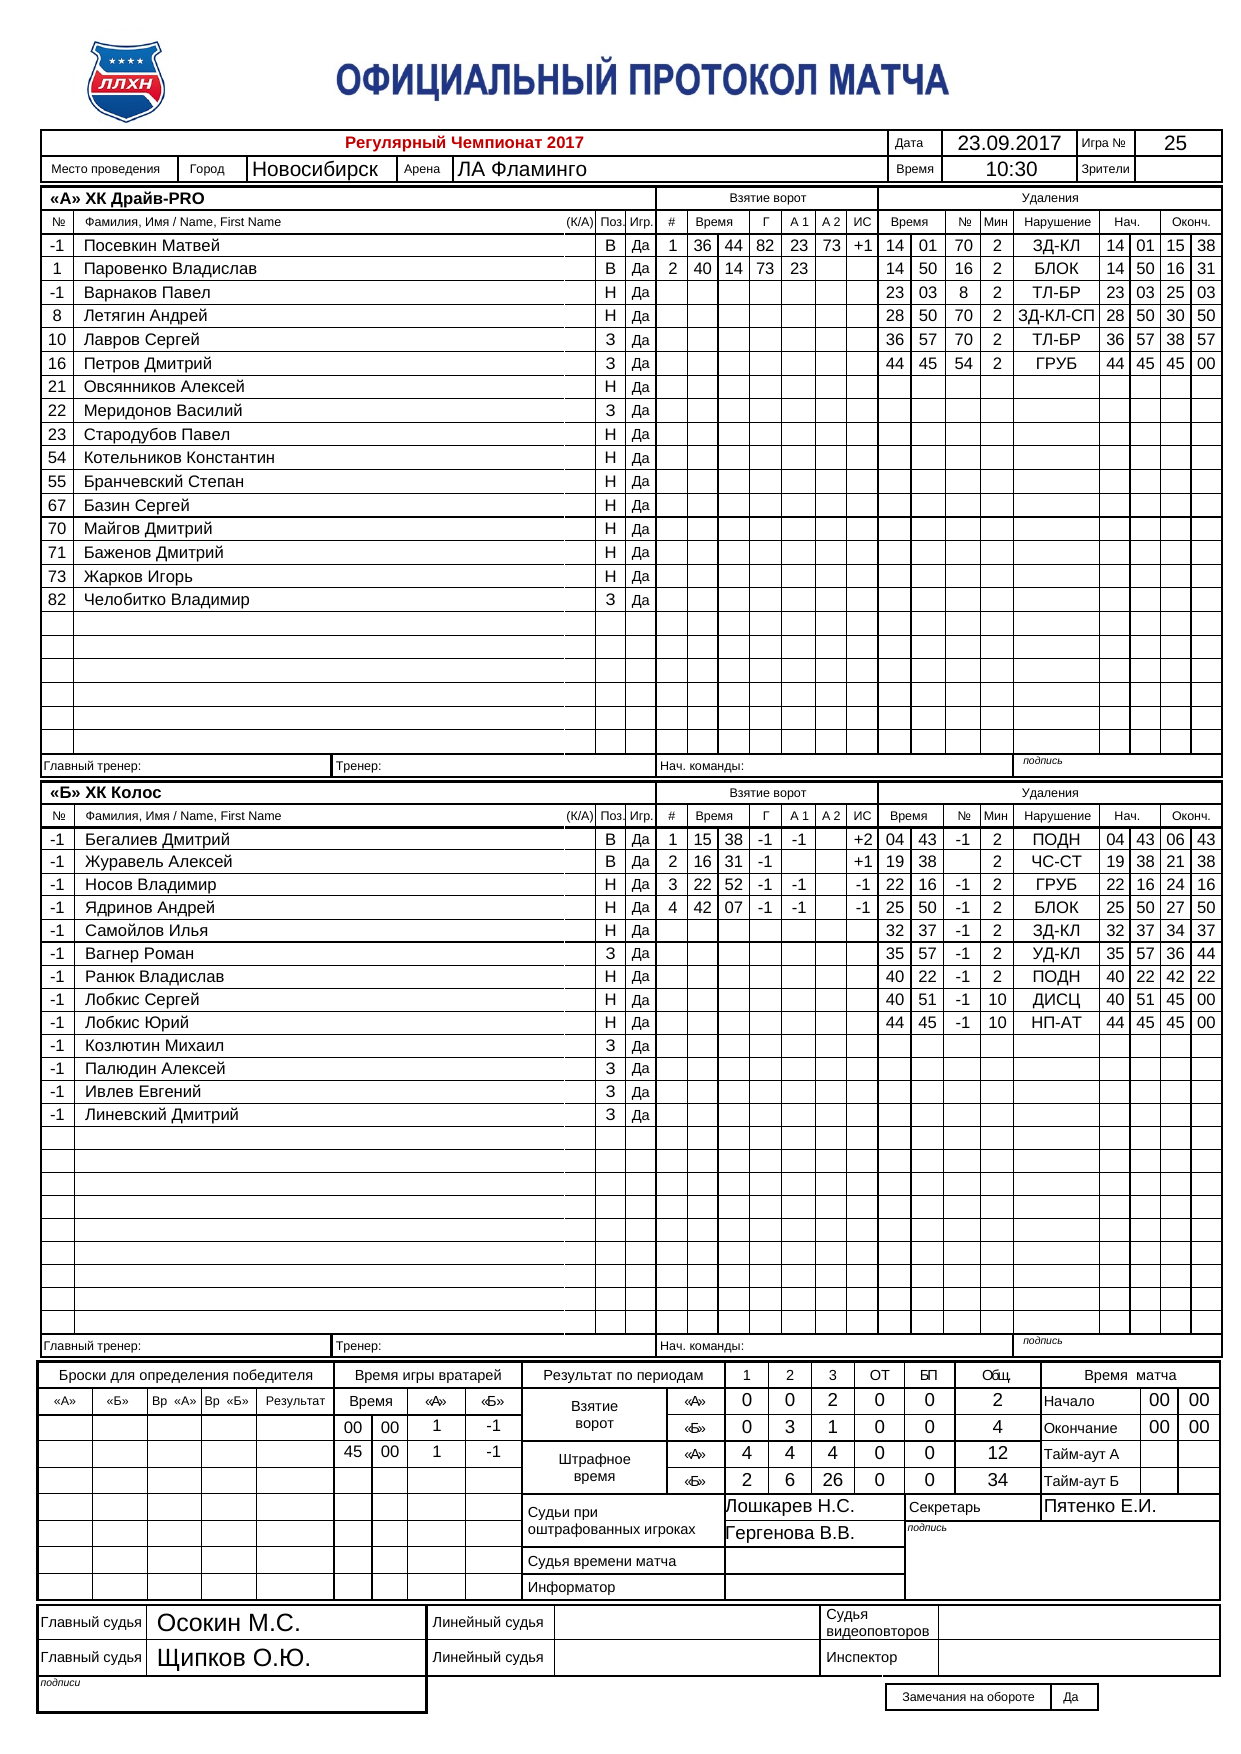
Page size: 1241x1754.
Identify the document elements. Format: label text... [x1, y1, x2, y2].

table_cell [626, 1311, 655, 1333]
table_cell [688, 612, 717, 634]
table_cell 2 [981, 352, 1013, 374]
table_cell [1100, 1104, 1129, 1126]
table_cell 3 [657, 874, 687, 895]
table_cell [782, 352, 815, 374]
table_cell [879, 636, 910, 658]
table_cell Линевский Дмитрий [75, 1104, 564, 1126]
table_cell [782, 1288, 815, 1310]
table_cell [373, 1547, 407, 1573]
table_cell [816, 1058, 846, 1079]
table_cell -1 [42, 1081, 74, 1103]
table_cell [657, 305, 687, 327]
table_header Время матча [1042, 1363, 1219, 1387]
table_cell «А» [668, 1442, 724, 1467]
table_header Игра № [1078, 131, 1134, 155]
table_cell [42, 1196, 74, 1218]
table_header Взятие ворот [657, 188, 877, 209]
table_cell [688, 1012, 717, 1033]
table_cell [719, 636, 749, 658]
table_cell [565, 659, 595, 682]
table_cell [1131, 1242, 1160, 1264]
table_cell [373, 1521, 407, 1546]
table_cell [1161, 730, 1190, 753]
table_cell [75, 1196, 564, 1218]
table_cell [657, 376, 687, 398]
table_cell [626, 1265, 655, 1287]
table_cell 0 [905, 1415, 954, 1440]
table_cell 25 [1161, 281, 1190, 303]
table_cell [719, 1242, 749, 1264]
table_cell [719, 1288, 749, 1310]
table_cell [688, 376, 717, 398]
table_cell 22 [879, 874, 910, 895]
table_cell ЛА Фламинго [454, 157, 887, 181]
table_cell [782, 683, 815, 706]
table_cell [688, 518, 717, 540]
table_cell -1 [782, 896, 815, 918]
table_cell [879, 423, 910, 445]
table_cell [626, 636, 655, 658]
table_cell [565, 1265, 595, 1287]
table_cell 44 [1100, 1012, 1129, 1033]
table_cell [1161, 1196, 1190, 1218]
table_cell 2 [981, 966, 1013, 987]
table_cell [1192, 470, 1221, 493]
table_cell [335, 1521, 371, 1546]
table_cell [565, 376, 595, 398]
table_cell [879, 730, 910, 753]
table_cell № [944, 805, 980, 826]
table_cell [688, 707, 717, 729]
table_cell 42 [1161, 966, 1190, 987]
table_cell № [946, 211, 980, 233]
table_cell [1100, 1265, 1129, 1287]
table_cell [816, 565, 846, 587]
table_cell [847, 494, 877, 516]
table_cell 2 [981, 874, 1013, 895]
table_cell [946, 683, 980, 706]
table_cell -1 [944, 943, 980, 964]
table_cell [912, 1196, 943, 1218]
table_cell [847, 730, 877, 753]
table_cell [816, 920, 846, 941]
table_cell [74, 612, 564, 634]
table_cell [1100, 376, 1129, 398]
table_cell 15 [688, 829, 717, 849]
table_cell 44 [719, 235, 749, 256]
table_cell [750, 1127, 781, 1149]
table_cell [688, 399, 717, 422]
table_cell Челобитко Владимир [74, 588, 564, 611]
table_cell [719, 1081, 749, 1103]
table_cell [816, 874, 846, 895]
table_cell [202, 1468, 256, 1493]
table_cell [466, 1574, 521, 1599]
table_cell 00 [1141, 1389, 1177, 1413]
table_cell [1100, 1196, 1129, 1218]
table_cell [750, 446, 781, 469]
table_cell [565, 565, 595, 587]
table_header ОТ [855, 1363, 904, 1387]
table_cell [408, 1468, 465, 1493]
table_cell [565, 850, 595, 872]
table_cell [1131, 588, 1160, 611]
table_cell [750, 730, 781, 753]
table_cell [42, 612, 73, 634]
table_cell 40 [879, 989, 910, 1011]
table_cell [944, 1081, 980, 1103]
table_cell В [596, 850, 625, 872]
table_cell Г [750, 211, 781, 233]
table_cell 00 [1192, 352, 1221, 374]
table_cell [565, 541, 595, 564]
table_cell [1131, 1058, 1160, 1079]
table_cell Н [596, 494, 625, 516]
table_cell [782, 518, 815, 540]
table_cell [1100, 1035, 1129, 1057]
table_cell [373, 1574, 407, 1599]
table_cell [782, 588, 815, 611]
table_cell Место проведения [42, 157, 177, 181]
table_cell [373, 1468, 407, 1493]
table_cell [1192, 730, 1221, 753]
table_cell [1131, 1081, 1160, 1103]
table_cell [946, 518, 980, 540]
table_cell [1100, 707, 1129, 729]
table_cell 70 [946, 328, 980, 351]
table_cell [688, 1173, 717, 1195]
table_cell [782, 1265, 815, 1287]
table_cell Тайм-аут А [1042, 1441, 1140, 1467]
table_cell [657, 328, 687, 351]
table_cell [257, 1521, 333, 1546]
table_cell [847, 1311, 877, 1333]
table_cell [1192, 541, 1221, 564]
table_cell [816, 659, 846, 682]
table_cell [912, 612, 945, 634]
table_cell Н [596, 446, 625, 469]
table_cell Да [626, 1081, 655, 1103]
table_cell [688, 683, 717, 706]
table_cell Результат [257, 1389, 333, 1413]
table_cell [719, 541, 749, 564]
table_cell [981, 636, 1013, 658]
table_cell [1192, 1265, 1221, 1287]
table_cell [879, 1311, 910, 1333]
table_cell [944, 1104, 980, 1126]
table_cell Н [596, 305, 625, 327]
table_cell [944, 1196, 980, 1218]
table_cell 23 [879, 281, 910, 303]
table_cell [816, 1265, 846, 1287]
table_cell [1131, 1288, 1160, 1310]
table_cell [847, 352, 877, 374]
table_cell 45 [1161, 352, 1190, 374]
table_cell [1014, 565, 1099, 587]
table_cell 2 [812, 1389, 854, 1413]
table_cell [981, 612, 1013, 634]
table_cell Баженов Дмитрий [74, 541, 564, 564]
table_cell Тайм-аут Б [1042, 1468, 1140, 1493]
table_cell 14 [719, 257, 749, 280]
table_cell Фамилия, Имя / Name, First Name [74, 211, 565, 233]
table_cell [782, 1127, 815, 1149]
table_cell [1131, 683, 1160, 706]
table_cell «А» [668, 1389, 724, 1413]
table_cell -1 [944, 920, 980, 941]
table_cell [944, 1127, 980, 1149]
table_cell 45 [1131, 1012, 1160, 1033]
table_cell 44 [879, 1012, 910, 1033]
table_cell [1192, 518, 1221, 540]
table_cell [750, 1035, 781, 1057]
table_cell -1 [42, 1058, 74, 1079]
table_cell 2 [981, 920, 1013, 941]
table_cell 37 [1131, 920, 1160, 941]
table_cell 43 [1131, 829, 1160, 849]
table_cell [912, 1219, 943, 1241]
table_cell [912, 1081, 943, 1103]
table_cell Оконч. [1161, 211, 1221, 233]
table_cell [879, 565, 910, 587]
table_cell [626, 659, 655, 682]
table_cell [879, 494, 910, 516]
table_cell Судья видеоповторов [821, 1606, 938, 1639]
table_cell [912, 588, 945, 611]
table_cell Да [626, 565, 655, 587]
table_cell 23 [782, 257, 815, 280]
table_cell [565, 328, 595, 351]
table_cell [912, 1311, 943, 1333]
table_cell [782, 966, 815, 987]
table_cell [944, 1288, 980, 1310]
table_cell [981, 1242, 1013, 1264]
table_cell [39, 1441, 92, 1467]
table_cell [912, 518, 945, 540]
table_cell [657, 565, 687, 587]
table_cell [1192, 399, 1221, 422]
table_cell [565, 683, 595, 706]
table_cell [719, 707, 749, 729]
table_cell 2 [981, 850, 1013, 872]
table_cell [1100, 1173, 1129, 1195]
table_cell [257, 1547, 333, 1573]
table_cell [1100, 446, 1129, 469]
table_cell Н [596, 989, 625, 1011]
table_header Общ. [956, 1363, 1040, 1387]
table_cell 0 [855, 1442, 904, 1467]
table_cell [688, 1150, 717, 1172]
table_cell [657, 494, 687, 516]
table_cell 16 [1161, 257, 1190, 280]
table_cell [657, 989, 687, 1011]
table_cell [74, 707, 564, 729]
table_cell [202, 1547, 256, 1573]
table_cell [202, 1416, 256, 1440]
table_cell [466, 1521, 521, 1546]
table_cell [981, 1081, 1013, 1103]
table_cell [596, 612, 625, 634]
table_cell -1 [42, 829, 74, 849]
table_cell Летягин Андрей [74, 305, 564, 327]
table_cell 50 [1192, 896, 1221, 918]
table_cell [1131, 376, 1160, 398]
table_cell [879, 1127, 910, 1149]
table_cell -1 [42, 896, 74, 918]
table_cell Н [596, 966, 625, 987]
table_cell 35 [1100, 943, 1129, 964]
table_cell [202, 1574, 256, 1599]
table_cell подпись [1014, 1335, 1221, 1356]
table_cell [847, 1150, 877, 1172]
table_cell 0 [855, 1415, 904, 1440]
table_cell Мин [981, 211, 1013, 233]
table_cell [1161, 1081, 1190, 1103]
table_cell [719, 943, 749, 964]
table_cell [565, 730, 595, 753]
table_cell [981, 1311, 1013, 1333]
table_cell [750, 352, 781, 374]
table_cell [596, 1242, 625, 1264]
table_cell [565, 636, 595, 658]
table_cell [912, 423, 945, 445]
table_cell 24 [1161, 874, 1190, 895]
table_cell 0 [855, 1389, 904, 1413]
table_cell -1 [944, 896, 980, 918]
table_cell [719, 683, 749, 706]
table_cell ГРУБ [1014, 352, 1099, 374]
table_cell 40 [1100, 966, 1129, 987]
table_cell -1 [847, 874, 877, 895]
table_cell [148, 1521, 201, 1546]
table_cell Майгов Дмитрий [74, 518, 564, 540]
table_cell Посевкин Матвей [74, 235, 564, 256]
table_cell [816, 612, 846, 634]
table_cell [257, 1441, 333, 1467]
table_cell 73 [42, 565, 73, 587]
table_cell [565, 966, 595, 987]
table_cell [719, 518, 749, 540]
table_cell [946, 446, 980, 469]
table_cell [565, 1012, 595, 1033]
table_cell -1 [782, 829, 815, 849]
table_cell [257, 1494, 333, 1520]
table_cell [1179, 1441, 1219, 1467]
table_cell Лавров Сергей [74, 328, 564, 351]
table_cell [816, 1035, 846, 1057]
table_cell Судья времени матча [523, 1548, 724, 1573]
table_cell [565, 1288, 595, 1310]
table_cell 22 [912, 966, 943, 987]
table_cell [719, 612, 749, 634]
table_cell [657, 943, 687, 964]
table_cell [75, 1173, 564, 1195]
table_cell [688, 1311, 717, 1333]
table_cell [39, 1494, 92, 1520]
table_cell [1014, 1265, 1099, 1287]
table_cell [750, 707, 781, 729]
table_cell [1100, 730, 1129, 753]
table_cell [626, 612, 655, 634]
table_cell [750, 920, 781, 941]
table_cell [93, 1441, 147, 1467]
table_cell [1014, 636, 1099, 658]
table_cell 19 [1100, 850, 1129, 872]
table_cell [847, 612, 877, 634]
table_cell [1161, 1242, 1190, 1264]
table_cell [946, 612, 980, 634]
table_cell [847, 565, 877, 587]
table_cell [565, 707, 595, 729]
table_cell [816, 305, 846, 327]
table_cell Самойлов Илья [75, 920, 564, 941]
table_cell Нач. команды: [657, 755, 1012, 776]
table_cell Да [626, 235, 655, 256]
table_cell 16 [912, 874, 943, 895]
table_cell [1100, 659, 1129, 682]
table_cell [816, 1081, 846, 1103]
table_header 1 [726, 1363, 768, 1387]
table_cell [981, 376, 1013, 398]
table_cell «А» [408, 1389, 465, 1413]
table_cell [981, 1265, 1013, 1287]
table_cell 22 [42, 399, 73, 422]
table_cell [565, 1173, 595, 1195]
table_cell [782, 612, 815, 634]
table_cell 2 [981, 829, 1013, 849]
table_cell ДИСЦ [1014, 989, 1099, 1011]
table_cell [879, 659, 910, 682]
table_cell [626, 1242, 655, 1264]
table_cell [565, 1196, 595, 1218]
table_cell [1131, 1150, 1160, 1172]
table_cell [93, 1494, 147, 1520]
table_cell № [42, 211, 73, 233]
table_cell Время [688, 805, 749, 826]
table_cell [981, 518, 1013, 540]
table_cell [1161, 1288, 1190, 1310]
table_cell 23 [1100, 281, 1129, 303]
table_cell [981, 1150, 1013, 1172]
table_cell [1192, 1150, 1221, 1172]
table_cell [93, 1468, 147, 1493]
table_cell [750, 1173, 781, 1195]
table_cell З [596, 1104, 625, 1126]
table_cell [1100, 494, 1129, 516]
table_cell [750, 1081, 781, 1103]
table_cell [42, 636, 73, 658]
table_cell Время [879, 805, 943, 826]
table_cell [408, 1574, 465, 1599]
table_cell 16 [688, 850, 717, 872]
table_cell [596, 659, 625, 682]
table_cell -1 [944, 874, 980, 895]
table_cell 16 [1131, 874, 1160, 895]
table_cell [688, 1081, 717, 1103]
table_cell 16 [1192, 874, 1221, 895]
table_cell [657, 636, 687, 658]
table_cell [1192, 636, 1221, 658]
table_cell [565, 494, 595, 516]
table_cell 50 [912, 305, 945, 327]
table_cell [688, 1196, 717, 1218]
table_cell [981, 1104, 1013, 1126]
table_cell Главный тренер: [42, 755, 330, 776]
table_cell [847, 281, 877, 303]
table_cell 50 [1131, 896, 1160, 918]
table_cell 44 [1100, 352, 1129, 374]
table_cell [1161, 659, 1190, 682]
table_cell [657, 1219, 687, 1241]
table_cell -1 [466, 1441, 521, 1467]
table_cell [1131, 1219, 1160, 1241]
table_cell [74, 683, 564, 706]
table_cell 40 [688, 257, 717, 280]
table_cell 31 [719, 850, 749, 872]
table_cell [816, 1196, 846, 1218]
table_cell [39, 1416, 92, 1440]
table_cell +1 [847, 235, 877, 256]
table_cell [1014, 1058, 1099, 1079]
table_cell [847, 1196, 877, 1218]
table_cell [782, 943, 815, 964]
table_header Удаления [879, 783, 1221, 803]
table_cell [719, 328, 749, 351]
table_cell 34 [956, 1468, 1040, 1493]
table_cell [39, 1521, 92, 1546]
table_header 25 [1136, 131, 1221, 155]
table_cell [879, 1242, 910, 1264]
table_cell [816, 850, 846, 872]
table_cell [782, 1012, 815, 1033]
table_cell [847, 1081, 877, 1103]
table_cell [335, 1468, 371, 1493]
table_cell подпись [906, 1522, 1219, 1599]
table_header «А» ХК Драйв-PRO [42, 188, 655, 209]
table_cell [1161, 588, 1190, 611]
table_cell [1161, 1104, 1190, 1126]
table_cell 57 [1131, 943, 1160, 964]
table_cell [39, 1574, 92, 1599]
table_cell [816, 1288, 846, 1310]
table_cell [782, 850, 815, 872]
table_cell [719, 565, 749, 587]
table_cell [657, 1081, 687, 1103]
table_cell Оконч. [1161, 805, 1221, 826]
table_cell 01 [912, 235, 945, 256]
table_cell [719, 1012, 749, 1033]
table_cell [688, 352, 717, 374]
table_cell [565, 829, 595, 849]
table_cell 22 [1100, 874, 1129, 895]
table_cell [782, 920, 815, 941]
table_cell [750, 1150, 781, 1172]
table_cell [1131, 541, 1160, 564]
table_cell Поз. [596, 805, 625, 826]
table_cell 26 [812, 1468, 854, 1493]
table_cell ИС [847, 211, 877, 233]
table_cell [816, 588, 846, 611]
table_cell [75, 1150, 564, 1172]
table_cell [847, 707, 877, 729]
table_cell [657, 683, 687, 706]
table_cell [981, 1035, 1013, 1057]
table_cell [782, 494, 815, 516]
table_cell [879, 1219, 910, 1241]
table_cell [42, 1288, 74, 1310]
table_cell [883, 1677, 1220, 1681]
table_cell 14 [1100, 257, 1129, 280]
table_cell 2 [981, 896, 1013, 918]
table_cell [688, 281, 717, 303]
table_cell 1 [42, 257, 73, 280]
table_cell [816, 730, 846, 753]
table_cell А 1 [782, 805, 815, 826]
table_cell [750, 494, 781, 516]
table_cell ИС [847, 805, 877, 826]
table_cell [565, 1242, 595, 1264]
table_cell Базин Сергей [74, 494, 564, 516]
table_cell [688, 1219, 717, 1241]
table_cell [912, 1242, 943, 1264]
table_cell [1131, 494, 1160, 516]
table_cell 43 [1192, 829, 1221, 849]
table_cell [1192, 1288, 1221, 1310]
table_cell +1 [847, 850, 877, 872]
table_cell [1014, 707, 1099, 729]
table_cell [1014, 1196, 1099, 1218]
table_cell 00 [1192, 989, 1221, 1011]
table_cell Да [626, 850, 655, 872]
table_cell БЛОК [1014, 257, 1099, 280]
table_cell [1192, 446, 1221, 469]
table_cell [42, 1242, 74, 1264]
table_cell [596, 707, 625, 729]
table_cell [1100, 1150, 1129, 1172]
table_cell 36 [688, 235, 717, 256]
table_cell [657, 659, 687, 682]
table_cell [1192, 1035, 1221, 1057]
table_cell ЗД-КЛ [1014, 235, 1099, 256]
table_cell [912, 565, 945, 587]
table_cell Петров Дмитрий [74, 352, 564, 374]
table_cell [93, 1547, 147, 1573]
table_cell [939, 1640, 1219, 1675]
table_cell [912, 470, 945, 493]
table_cell [1014, 423, 1099, 445]
table_cell [879, 376, 910, 398]
table_cell 01 [1131, 235, 1160, 256]
table_cell -1 [944, 1012, 980, 1033]
table_cell [688, 423, 717, 445]
table_cell [816, 470, 846, 493]
table_cell [202, 1521, 256, 1546]
table_cell [944, 1311, 980, 1333]
table_cell [373, 1494, 407, 1520]
table_header 23.09.2017 [943, 131, 1076, 155]
table_cell Да [626, 1035, 655, 1057]
table_cell Информатор [523, 1575, 724, 1599]
table_cell [944, 1219, 980, 1241]
table_cell [782, 399, 815, 422]
table_cell [596, 1173, 625, 1195]
table_cell [719, 1150, 749, 1172]
table_cell [148, 1441, 201, 1467]
table_cell [1131, 423, 1160, 445]
table_cell [946, 470, 980, 493]
table_cell -1 [944, 966, 980, 987]
table_cell Судьи при оштрафованных игроках [523, 1495, 724, 1546]
table_cell Начало [1042, 1389, 1140, 1413]
table_cell 73 [750, 257, 781, 280]
table_cell [1100, 1242, 1129, 1264]
table_cell [93, 1521, 147, 1546]
table_cell [816, 636, 846, 658]
table_cell [1100, 399, 1129, 422]
table_cell [75, 1311, 564, 1333]
table_cell [847, 659, 877, 682]
table_cell [74, 730, 564, 753]
table_cell [596, 636, 625, 658]
table_cell 82 [42, 588, 73, 611]
table_cell 00 [1179, 1389, 1219, 1413]
table_cell [750, 612, 781, 634]
table_header Взятие ворот [657, 783, 877, 803]
table_cell [719, 966, 749, 987]
table_cell [847, 1242, 877, 1264]
table_cell [1136, 157, 1221, 181]
table_header «Б» ХК Колос [42, 783, 655, 803]
table_cell 14 [879, 257, 910, 280]
table_cell Окончание [1042, 1415, 1140, 1440]
table_cell [816, 494, 846, 516]
table_cell 03 [1192, 281, 1221, 303]
table_cell [750, 305, 781, 327]
table_cell [816, 541, 846, 564]
table_cell 25 [1100, 896, 1129, 918]
table_cell [981, 1196, 1013, 1218]
table_cell 2 [981, 281, 1013, 303]
table_cell [408, 1521, 465, 1546]
table_cell 35 [879, 943, 910, 964]
table_cell [1192, 1127, 1221, 1149]
table_cell [626, 1196, 655, 1218]
table_cell [148, 1547, 201, 1573]
table_cell [912, 494, 945, 516]
table_cell [1131, 399, 1160, 422]
table_cell [657, 446, 687, 469]
table_cell З [596, 399, 625, 422]
table_cell 21 [1161, 850, 1190, 872]
table_cell [750, 588, 781, 611]
table_cell ПОДН [1014, 829, 1099, 849]
table_cell 70 [42, 518, 73, 540]
table_cell [148, 1416, 201, 1440]
table_cell [626, 730, 655, 753]
table_cell [1192, 1173, 1221, 1195]
table_cell 38 [719, 829, 749, 849]
table_cell А 2 [816, 211, 846, 233]
table_cell [847, 446, 877, 469]
table_cell [565, 1219, 595, 1241]
table_cell [657, 1127, 687, 1149]
table_cell [750, 636, 781, 658]
table_cell [750, 1265, 781, 1287]
table_cell [981, 399, 1013, 422]
table_cell 44 [879, 352, 910, 374]
table_cell 37 [912, 920, 943, 941]
table_cell [981, 1058, 1013, 1079]
table_cell [719, 1127, 749, 1149]
table_cell 0 [726, 1389, 768, 1413]
table_cell -1 [42, 943, 74, 964]
table_cell -1 [42, 281, 73, 303]
table_cell [466, 1468, 521, 1493]
table_cell [1100, 1219, 1129, 1241]
table_cell [1100, 612, 1129, 634]
table_cell Секретарь [906, 1495, 1040, 1520]
table_cell Меридонов Василий [74, 399, 564, 422]
table_cell (К/А) [565, 805, 595, 826]
table_cell [1014, 541, 1099, 564]
table_header Результат по периодам [523, 1363, 724, 1387]
table_cell [719, 989, 749, 1011]
table_cell [565, 1104, 595, 1126]
table_cell [688, 1127, 717, 1149]
table_cell Да [626, 896, 655, 918]
table_cell -1 [750, 896, 781, 918]
table_cell [565, 235, 595, 256]
table_cell 1 [657, 829, 687, 849]
table_cell [847, 1012, 877, 1033]
table_cell [1131, 707, 1160, 729]
table_cell [847, 1127, 877, 1149]
table_cell [719, 730, 749, 753]
table_cell [657, 1058, 687, 1079]
table_cell [782, 565, 815, 587]
table_cell [750, 1104, 781, 1126]
table_cell [408, 1494, 465, 1520]
table_cell [202, 1441, 256, 1467]
table_cell [719, 376, 749, 398]
table_cell 12 [956, 1442, 1040, 1467]
table_cell Н [596, 896, 625, 918]
table_cell [1192, 494, 1221, 516]
table_cell Да [626, 829, 655, 849]
table_cell [1192, 1311, 1221, 1333]
table_cell [1192, 1219, 1221, 1241]
table_cell 21 [42, 376, 73, 398]
table_cell [946, 707, 980, 729]
table_cell Палюдин Алексей [75, 1058, 564, 1079]
table_cell 1 [657, 235, 687, 256]
table_cell [912, 376, 945, 398]
table_cell [1141, 1468, 1177, 1493]
table_cell [847, 920, 877, 941]
table_cell [1161, 1265, 1190, 1287]
table_cell -1 [42, 850, 74, 872]
table_cell [719, 1173, 749, 1195]
table_cell [1161, 541, 1190, 564]
table_cell [565, 518, 595, 540]
table_cell [93, 1416, 147, 1440]
table_cell [42, 659, 73, 682]
table_cell [657, 920, 687, 941]
table_cell [782, 328, 815, 351]
table_cell 51 [912, 989, 943, 1011]
table_cell [42, 683, 73, 706]
table_cell [879, 1265, 910, 1287]
table_cell [782, 470, 815, 493]
table_cell [1131, 470, 1160, 493]
table_header Да [1052, 1685, 1097, 1709]
table_cell [726, 1548, 904, 1573]
table_cell [879, 1196, 910, 1218]
table_cell 22 [688, 874, 717, 895]
table_cell [816, 399, 846, 422]
table_cell [1014, 659, 1099, 682]
table_cell [816, 328, 846, 351]
table_cell [1141, 1441, 1177, 1467]
table_cell [657, 423, 687, 445]
table_cell 71 [42, 541, 73, 564]
table_cell [1161, 1150, 1190, 1172]
table_cell [782, 1173, 815, 1195]
table_header 2 [769, 1363, 811, 1387]
table_cell [1161, 423, 1190, 445]
table_cell Да [626, 874, 655, 895]
table_cell Штрафное время [523, 1442, 666, 1493]
table_cell [657, 1012, 687, 1033]
table_cell [555, 1640, 819, 1675]
table_cell [981, 470, 1013, 493]
table_cell [257, 1416, 333, 1440]
table_cell [1131, 565, 1160, 587]
table_cell [688, 966, 717, 987]
table_cell [1192, 1081, 1221, 1103]
table_cell [816, 1104, 846, 1126]
table_cell ГРУБ [1014, 874, 1099, 895]
table_cell [688, 1265, 717, 1287]
table_cell Стародубов Павел [74, 423, 564, 445]
table_cell [1192, 659, 1221, 682]
table_cell [719, 1196, 749, 1218]
table_cell [719, 1104, 749, 1126]
table_cell 06 [1161, 829, 1190, 849]
table_cell [944, 1242, 980, 1264]
table_cell [912, 1173, 943, 1195]
table_cell [688, 730, 717, 753]
table_cell [75, 1288, 564, 1310]
table_cell [74, 636, 564, 658]
table_cell [466, 1494, 521, 1520]
table_cell [879, 541, 910, 564]
table_cell Город [179, 157, 246, 181]
table_cell [1014, 470, 1099, 493]
table_cell [719, 399, 749, 422]
table_cell [879, 588, 910, 611]
table_cell 00 [1179, 1415, 1219, 1440]
table_cell [946, 541, 980, 564]
table_cell [847, 966, 877, 987]
table_cell [626, 1288, 655, 1310]
table_cell [1192, 707, 1221, 729]
table_cell ПОДН [1014, 966, 1099, 987]
table_cell [1161, 636, 1190, 658]
table_cell [75, 1219, 564, 1241]
table_cell [816, 829, 846, 849]
table_cell [816, 1242, 846, 1264]
table_cell 0 [726, 1415, 768, 1440]
table_cell [750, 966, 781, 987]
table_cell Да [626, 305, 655, 327]
table_cell Н [596, 874, 625, 895]
table_cell [912, 541, 945, 564]
table_cell 57 [1131, 328, 1160, 351]
table_cell [39, 1547, 92, 1573]
table_cell -1 [944, 829, 980, 849]
table_cell [816, 989, 846, 1011]
table_cell [565, 281, 595, 303]
table_cell 38 [1192, 235, 1221, 256]
table_cell [981, 659, 1013, 682]
table_cell [816, 1219, 846, 1241]
table_cell [565, 305, 595, 327]
table_header Броски для определения победителя [39, 1363, 333, 1387]
table_cell Н [596, 565, 625, 587]
table_cell 28 [1100, 305, 1129, 327]
table_cell Главный судья [39, 1606, 146, 1639]
table_cell [1014, 1104, 1099, 1126]
table_cell [750, 470, 781, 493]
table_cell [847, 943, 877, 964]
table_cell [782, 636, 815, 658]
table_cell [847, 989, 877, 1011]
table_cell [42, 1127, 74, 1149]
table_cell 03 [912, 281, 945, 303]
table_cell [847, 328, 877, 351]
table_cell [1131, 1196, 1160, 1218]
table_cell 0 [855, 1468, 904, 1493]
table_cell [565, 896, 595, 918]
table_cell Котельников Константин [74, 446, 564, 469]
table_cell 70 [946, 235, 980, 256]
table_cell [750, 1196, 781, 1218]
table_cell [879, 1058, 910, 1079]
table_cell [565, 612, 595, 634]
table_cell 2 [981, 328, 1013, 351]
table_cell [657, 541, 687, 564]
table_cell 45 [1161, 989, 1190, 1011]
table_cell УД-КЛ [1014, 943, 1099, 964]
table_cell [816, 707, 846, 729]
table_cell [750, 399, 781, 422]
table_cell [912, 1058, 943, 1079]
table_cell [626, 1219, 655, 1241]
table_cell [847, 518, 877, 540]
table_cell [944, 1150, 980, 1172]
table_cell [750, 281, 781, 303]
table_cell [816, 1012, 846, 1033]
table_cell [847, 1219, 877, 1241]
table_cell [148, 1468, 201, 1493]
table_cell 45 [1131, 352, 1160, 374]
table_cell [688, 659, 717, 682]
table_cell Нач. [1100, 805, 1160, 826]
table_cell [1131, 1104, 1160, 1126]
table_cell Н [596, 541, 625, 564]
table_cell [782, 659, 815, 682]
table_cell [1014, 612, 1099, 634]
table_cell [1100, 470, 1129, 493]
table_cell [782, 1242, 815, 1264]
table_cell Главный судья [39, 1640, 146, 1675]
table_cell [847, 423, 877, 445]
table_cell Да [626, 446, 655, 469]
table_cell Да [626, 966, 655, 987]
table_cell [39, 1468, 92, 1493]
table_cell [657, 1173, 687, 1195]
table_cell [596, 1265, 625, 1287]
table_cell [565, 1127, 595, 1149]
table_cell Да [626, 257, 655, 280]
table_cell [1014, 683, 1099, 706]
table_cell [719, 659, 749, 682]
table_cell В [596, 829, 625, 849]
table_cell [750, 565, 781, 587]
table_cell [1131, 446, 1160, 469]
table_cell 50 [1192, 305, 1221, 327]
table_cell Поз. [596, 211, 625, 233]
table_cell [944, 1035, 980, 1057]
table_cell [946, 636, 980, 658]
table_cell «Б » [466, 1389, 521, 1413]
table_cell 19 [879, 850, 910, 872]
table_cell [946, 494, 980, 516]
table_cell З [596, 1058, 625, 1079]
table_cell 0 [905, 1442, 954, 1467]
table_cell [816, 352, 846, 374]
table_cell А 2 [816, 805, 846, 826]
table_cell [750, 1012, 781, 1033]
table_cell 54 [946, 352, 980, 374]
table_cell [657, 1265, 687, 1287]
table_cell 1 [408, 1441, 465, 1467]
table_cell [1131, 518, 1160, 540]
picture [5, 28, 1179, 129]
table_cell 55 [42, 470, 73, 493]
table_cell [782, 1150, 815, 1172]
table_cell [626, 1173, 655, 1195]
table_cell [596, 1127, 625, 1149]
table_cell [912, 1150, 943, 1172]
table_cell подпись [1014, 755, 1221, 776]
table_cell [688, 920, 717, 941]
table_cell [1014, 1035, 1099, 1057]
table_cell [428, 1677, 882, 1711]
table_cell Носов Владимир [75, 874, 564, 895]
table_cell [1131, 636, 1160, 658]
table_cell [912, 730, 945, 753]
table_cell В [596, 257, 625, 280]
table_cell 36 [1100, 328, 1129, 351]
table_header Время игры вратарей [335, 1363, 521, 1387]
table_cell [1161, 1311, 1190, 1333]
table_cell [946, 423, 980, 445]
table_cell [1192, 612, 1221, 634]
table_cell Ядринов Андрей [75, 896, 564, 918]
table_cell 4 [769, 1442, 811, 1467]
table_cell 0 [905, 1468, 954, 1493]
table_cell Главный тренер: [42, 1335, 330, 1356]
table_cell [1100, 1081, 1129, 1103]
table_cell [946, 376, 980, 398]
table_cell [626, 1150, 655, 1172]
table_cell Варнаков Павел [74, 281, 564, 303]
table_cell [408, 1547, 465, 1573]
table_cell [782, 281, 815, 303]
table_cell 1 [812, 1415, 854, 1440]
table_cell Да [626, 1058, 655, 1079]
table_cell Н [596, 920, 625, 941]
table_cell [688, 541, 717, 564]
table_cell [750, 376, 781, 398]
table_cell [657, 281, 687, 303]
table_cell 10 [42, 328, 73, 351]
table_cell [750, 518, 781, 540]
table_cell 22 [1131, 966, 1160, 987]
table_cell 38 [1131, 850, 1160, 872]
table_cell 45 [1161, 1012, 1190, 1033]
table_cell [1161, 494, 1190, 516]
table_cell [981, 1127, 1013, 1149]
table_cell [565, 1150, 595, 1172]
table_cell 8 [42, 305, 73, 327]
table_cell Н [596, 470, 625, 493]
table_cell [688, 494, 717, 516]
table_cell 27 [1161, 896, 1190, 918]
table_cell [847, 1288, 877, 1310]
table_cell [782, 1104, 815, 1126]
table_cell 15 [1161, 235, 1190, 256]
table_header 3 [812, 1363, 854, 1387]
table_cell 50 [912, 896, 943, 918]
table_cell [1100, 1058, 1129, 1079]
table_cell Время [889, 157, 941, 181]
table_cell З [596, 588, 625, 611]
table_cell 00 [335, 1416, 371, 1440]
table_cell Щипков О.Ю. [147, 1640, 425, 1675]
table_cell 16 [946, 257, 980, 280]
table_cell [782, 1058, 815, 1079]
table_cell 6 [769, 1468, 811, 1493]
table_cell Н [596, 1012, 625, 1033]
table_cell [912, 1288, 943, 1310]
table_cell -1 [42, 874, 74, 895]
table_cell [816, 1150, 846, 1172]
table_cell [688, 1035, 717, 1057]
table_cell [750, 683, 781, 706]
table_cell ЗД-КЛ-СП [1014, 305, 1099, 327]
table_cell 10 [981, 989, 1013, 1011]
table_cell [719, 305, 749, 327]
table_cell [879, 707, 910, 729]
table_cell З [596, 1081, 625, 1103]
table_cell [626, 1127, 655, 1149]
table_cell [688, 1058, 717, 1079]
table_cell [946, 588, 980, 611]
table_cell ЗД-КЛ [1014, 920, 1099, 941]
table_cell [1100, 1311, 1129, 1333]
table_cell З [596, 352, 625, 374]
table_cell [1100, 636, 1129, 658]
table_cell [879, 1150, 910, 1172]
table_cell 50 [912, 257, 945, 280]
table_cell 04 [879, 829, 910, 849]
table_cell [847, 257, 877, 280]
table_cell [657, 1035, 687, 1057]
table_cell [981, 565, 1013, 587]
table_cell [981, 446, 1013, 469]
table_cell -1 [42, 989, 74, 1011]
table_cell [847, 1104, 877, 1126]
table_cell [750, 423, 781, 445]
table_cell [42, 1173, 74, 1195]
table_cell [1099, 1682, 1220, 1711]
table_cell [565, 446, 595, 469]
table_cell [1131, 1173, 1160, 1195]
table_cell 00 [373, 1416, 407, 1440]
table_cell [1014, 1242, 1099, 1264]
table_cell [1161, 565, 1190, 587]
table_cell [719, 1311, 749, 1333]
table_cell 34 [1161, 920, 1190, 941]
table_cell 0 [905, 1389, 954, 1413]
table_cell 31 [1192, 257, 1221, 280]
table_cell [335, 1547, 371, 1573]
table_cell [42, 1265, 74, 1287]
table_cell [719, 281, 749, 303]
table_cell З [596, 1035, 625, 1057]
table_header Регулярный Чемпионат 2017 [42, 131, 887, 155]
table_cell [335, 1574, 371, 1599]
table_cell 8 [946, 281, 980, 303]
table_cell [688, 943, 717, 964]
table_cell «А» [39, 1389, 92, 1413]
table_cell [1192, 1242, 1221, 1264]
table_cell [1161, 518, 1190, 540]
table_cell 32 [1100, 920, 1129, 941]
table_cell [1161, 470, 1190, 493]
table_cell 04 [1100, 829, 1129, 849]
table_cell [1100, 1288, 1129, 1310]
table_cell [944, 1058, 980, 1079]
table_cell [42, 1150, 74, 1172]
table_cell [946, 730, 980, 753]
table_cell Вр «Б» [202, 1389, 256, 1413]
table_cell Г [750, 805, 781, 826]
table_cell Лошкарев Н.С. [726, 1495, 904, 1520]
table_cell Вагнер Роман [75, 943, 564, 964]
table_cell [42, 1311, 74, 1333]
table_cell [688, 1104, 717, 1126]
table_cell [944, 850, 980, 872]
table_cell [565, 257, 595, 280]
table_header БП [905, 1363, 954, 1387]
table_cell [847, 1035, 877, 1057]
table_cell [1014, 1081, 1099, 1103]
table_cell Нарушение [1014, 805, 1099, 826]
table_cell 45 [335, 1441, 371, 1467]
table_cell Да [626, 989, 655, 1011]
table_cell [1131, 612, 1160, 634]
table_cell [981, 683, 1013, 706]
table_cell [42, 1219, 74, 1241]
table_cell [1014, 1311, 1099, 1333]
table_cell -1 [42, 235, 73, 256]
table_cell [879, 518, 910, 540]
table_cell Да [626, 494, 655, 516]
table_cell 50 [1131, 257, 1160, 280]
table_cell 4 [657, 896, 687, 918]
table_cell [1192, 423, 1221, 445]
table_cell № [42, 805, 74, 826]
table_cell [657, 612, 687, 634]
table_cell Тренер: [333, 755, 655, 776]
table_cell [816, 1127, 846, 1149]
table_cell 16 [42, 352, 73, 374]
table_cell [565, 423, 595, 445]
table_cell 2 [657, 257, 687, 280]
table_cell [1161, 446, 1190, 469]
table_cell [555, 1606, 819, 1639]
table_cell [688, 446, 717, 469]
table_cell 23 [782, 235, 815, 256]
table_cell # [657, 805, 687, 826]
table_cell -1 [42, 1012, 74, 1033]
table_cell [1192, 588, 1221, 611]
table_cell [1100, 423, 1129, 445]
table_cell 38 [912, 850, 943, 872]
table_cell Ранюк Владислав [75, 966, 564, 987]
table_cell 28 [879, 305, 910, 327]
table_cell [565, 1311, 595, 1333]
table_cell [596, 1219, 625, 1241]
table_cell 51 [1131, 989, 1160, 1011]
table_cell [782, 1081, 815, 1103]
table_cell [657, 730, 687, 753]
table_cell [944, 1173, 980, 1195]
table_cell [1161, 399, 1190, 422]
table_cell [1179, 1468, 1219, 1493]
table_cell 44 [1192, 943, 1221, 964]
table_cell [912, 446, 945, 469]
table_cell [75, 1242, 564, 1264]
table_cell [816, 943, 846, 964]
table_cell [879, 1081, 910, 1103]
table_cell [879, 683, 910, 706]
table_header Дата [889, 131, 941, 155]
table_cell [257, 1468, 333, 1493]
table_cell 52 [719, 874, 749, 895]
table_cell [816, 446, 846, 469]
table_cell [981, 541, 1013, 564]
table_cell [719, 494, 749, 516]
table_cell 23 [42, 423, 73, 445]
table_cell [1014, 1219, 1099, 1241]
table_cell [750, 659, 781, 682]
table_cell [1192, 1104, 1221, 1126]
table_cell [93, 1574, 147, 1599]
table_cell [1014, 1127, 1099, 1149]
table_cell Ивлев Евгений [75, 1081, 564, 1103]
table_cell [596, 683, 625, 706]
table_cell [750, 1288, 781, 1310]
table_cell [782, 1311, 815, 1333]
table_cell [879, 446, 910, 469]
table_cell -1 [750, 829, 781, 849]
table_cell [626, 707, 655, 729]
table_cell З [596, 943, 625, 964]
table_cell [1100, 541, 1129, 564]
table_cell [719, 1058, 749, 1079]
table_cell [565, 943, 595, 964]
table_cell 57 [912, 328, 945, 351]
table_cell [981, 1219, 1013, 1241]
table_cell Да [626, 423, 655, 445]
table_cell «Б» [668, 1415, 724, 1440]
table_cell [1131, 730, 1160, 753]
table_cell [782, 730, 815, 753]
table_cell 25 [879, 896, 910, 918]
table_cell 10:30 [943, 157, 1076, 181]
table_cell [1100, 565, 1129, 587]
table_cell -1 [750, 874, 781, 895]
table_cell 57 [912, 943, 943, 964]
table_cell [1161, 707, 1190, 729]
table_cell [565, 989, 595, 1011]
table_cell [946, 659, 980, 682]
table_cell 2 [981, 257, 1013, 280]
table_cell 38 [1192, 850, 1221, 872]
table_cell [912, 1104, 943, 1126]
table_cell Игр. [626, 211, 655, 233]
table_cell 2 [981, 305, 1013, 327]
table_cell [816, 1311, 846, 1333]
table_cell [847, 541, 877, 564]
table_cell Журавель Алексей [75, 850, 564, 872]
table_cell [879, 1288, 910, 1310]
table_cell Время [688, 211, 749, 233]
table_cell Да [626, 328, 655, 351]
table_cell [847, 305, 877, 327]
table_cell Да [626, 588, 655, 611]
table_cell [1100, 1127, 1129, 1149]
table_cell 2 [657, 850, 687, 872]
table_cell [719, 920, 749, 941]
table_cell -1 [782, 874, 815, 895]
table_cell [1100, 518, 1129, 540]
table_cell [1014, 1150, 1099, 1172]
table_cell [847, 1173, 877, 1195]
table_cell [688, 1242, 717, 1264]
table_cell [939, 1606, 1219, 1639]
table_cell [719, 588, 749, 611]
table_cell 10 [981, 1012, 1013, 1033]
table_cell «Б» [668, 1468, 724, 1493]
table_cell 30 [1161, 305, 1190, 327]
table_cell [74, 659, 564, 682]
table_cell [879, 399, 910, 422]
table_cell [688, 1288, 717, 1310]
table_cell [596, 1196, 625, 1218]
table_cell Гергенова В.В. [726, 1521, 904, 1546]
table_cell [1161, 1058, 1190, 1079]
table_cell [688, 470, 717, 493]
table_cell З [596, 328, 625, 351]
table_cell [750, 943, 781, 964]
table_cell [657, 1288, 687, 1310]
table_cell 57 [1192, 328, 1221, 351]
table_cell [1014, 1288, 1099, 1310]
table_cell [1014, 494, 1099, 516]
table_cell Зрители [1078, 157, 1134, 181]
table_cell [981, 1173, 1013, 1195]
table_cell Н [596, 518, 625, 540]
table_cell [750, 989, 781, 1011]
table_cell [879, 1173, 910, 1195]
table_cell [719, 423, 749, 445]
table_cell [750, 328, 781, 351]
table_cell 54 [42, 446, 73, 469]
table_cell [657, 1242, 687, 1264]
table_cell БЛОК [1014, 896, 1099, 918]
table_cell [1131, 1127, 1160, 1149]
table_cell [750, 1058, 781, 1079]
table_cell Лобкис Юрий [75, 1012, 564, 1033]
table_cell [657, 1150, 687, 1172]
table_cell [946, 565, 980, 587]
table_cell Тренер: [333, 1335, 655, 1356]
table_cell [719, 1219, 749, 1241]
table_cell [565, 470, 595, 493]
table_cell [1014, 588, 1099, 611]
table_cell -1 [750, 850, 781, 872]
table_cell Время [335, 1389, 407, 1413]
table_cell «Б» [93, 1389, 147, 1413]
table_cell [565, 399, 595, 422]
table_cell 50 [1131, 305, 1160, 327]
table_cell [782, 1196, 815, 1218]
table_cell # [657, 211, 687, 233]
table_cell [782, 423, 815, 445]
table_cell 07 [719, 896, 749, 918]
table_cell [782, 707, 815, 729]
table_cell 82 [750, 235, 781, 256]
table_cell [657, 352, 687, 374]
table_cell Козлютин Михаил [75, 1035, 564, 1057]
table_cell [1100, 683, 1129, 706]
table_cell 36 [1161, 943, 1190, 964]
table_cell [750, 1311, 781, 1333]
table_cell Линейный судья [428, 1606, 554, 1639]
table_cell [719, 352, 749, 374]
table_cell [782, 541, 815, 564]
table_cell 3 [769, 1415, 811, 1440]
table_cell [42, 730, 73, 753]
table_cell [596, 1288, 625, 1310]
table_cell [596, 730, 625, 753]
table_cell [912, 1265, 943, 1287]
table_cell [565, 920, 595, 941]
table_cell [257, 1574, 333, 1599]
table_cell [912, 636, 945, 658]
table_cell 22 [1192, 966, 1221, 987]
table_cell [782, 1035, 815, 1057]
table_cell Да [626, 1104, 655, 1126]
table_cell [981, 494, 1013, 516]
table_cell [719, 1265, 749, 1287]
table_cell [750, 1242, 781, 1264]
table_cell [148, 1574, 201, 1599]
table_cell [1014, 730, 1099, 753]
table_cell [75, 1127, 564, 1149]
table_cell 43 [912, 829, 943, 849]
table_cell [847, 470, 877, 493]
table_cell 4 [726, 1442, 768, 1467]
table_cell Взятие ворот [523, 1389, 666, 1440]
table_cell Жарков Игорь [74, 565, 564, 587]
table_cell [657, 399, 687, 422]
table_cell [657, 707, 687, 729]
table_cell [626, 683, 655, 706]
table_cell [565, 1081, 595, 1103]
table_cell [1192, 376, 1221, 398]
table_cell Осокин М.С. [147, 1606, 425, 1639]
table_cell [816, 423, 846, 445]
table_cell Нач. [1100, 211, 1160, 233]
table_cell Да [626, 352, 655, 374]
table_cell 2 [981, 943, 1013, 964]
table_cell [1014, 1173, 1099, 1195]
table_cell [1014, 446, 1099, 469]
table_cell [816, 966, 846, 987]
table_cell [657, 518, 687, 540]
table_cell 00 [1192, 1012, 1221, 1033]
table_cell [726, 1575, 904, 1599]
table_cell [565, 874, 595, 895]
table_cell [946, 399, 980, 422]
table_cell [688, 305, 717, 327]
table_cell Фамилия, Имя / Name, First Name [75, 805, 565, 826]
table_cell [847, 588, 877, 611]
table_cell [750, 541, 781, 564]
table_cell [879, 1035, 910, 1057]
table_cell [1161, 1127, 1190, 1149]
table_cell [912, 707, 945, 729]
table_cell 00 [1141, 1415, 1177, 1440]
table_cell Да [626, 518, 655, 540]
table_cell [42, 707, 73, 729]
table_cell Паровенко Владислав [74, 257, 564, 280]
table_cell 14 [879, 235, 910, 256]
table_cell Н [596, 423, 625, 445]
table_cell [847, 683, 877, 706]
table_cell Новосибирск [248, 157, 396, 181]
table_header Замечания на обороте [887, 1685, 1050, 1709]
table_cell [816, 896, 846, 918]
table_cell 45 [912, 352, 945, 374]
table_cell [1161, 1035, 1190, 1057]
table_cell [688, 328, 717, 351]
table_cell [782, 989, 815, 1011]
table_cell [782, 446, 815, 469]
table_cell [816, 281, 846, 303]
table_cell Пятенко Е.И. [1042, 1495, 1219, 1520]
table_cell Бранчевский Степан [74, 470, 564, 493]
table_cell [1161, 1173, 1190, 1195]
table_cell 14 [1100, 235, 1129, 256]
table_cell [565, 588, 595, 611]
table_cell Игр. [626, 805, 655, 826]
table_cell [719, 446, 749, 469]
table_cell [719, 1035, 749, 1057]
table_cell -1 [42, 966, 74, 987]
table_cell [782, 1219, 815, 1241]
table_cell [688, 588, 717, 611]
table_cell НП-АТ [1014, 1012, 1099, 1033]
table_cell [879, 612, 910, 634]
table_cell Да [626, 281, 655, 303]
table_cell Лобкис Сергей [75, 989, 564, 1011]
table_cell [981, 730, 1013, 753]
table_header Удаления [879, 188, 1221, 209]
table_cell [847, 376, 877, 398]
table_cell [847, 1265, 877, 1287]
table_cell ТЛ-БР [1014, 328, 1099, 351]
table_cell -1 [944, 989, 980, 1011]
table_cell -1 [42, 920, 74, 941]
table_cell 38 [1161, 328, 1190, 351]
table_cell ЧС-СТ [1014, 850, 1099, 872]
table_cell Нач. команды: [657, 1335, 1012, 1356]
table_cell Время [879, 211, 945, 233]
table_cell [782, 376, 815, 398]
table_cell Бегалиев Дмитрий [75, 829, 564, 849]
table_cell Вр «А» [148, 1389, 201, 1413]
table_cell [719, 470, 749, 493]
table_cell Инспектор [821, 1640, 938, 1675]
table_cell [981, 588, 1013, 611]
table_cell -1 [466, 1416, 521, 1440]
table_cell Мин [981, 805, 1013, 826]
table_cell Да [626, 1012, 655, 1033]
table_cell А 1 [782, 211, 815, 233]
table_cell +2 [847, 829, 877, 849]
table_cell [750, 1219, 781, 1241]
table_cell 67 [42, 494, 73, 516]
table_cell 73 [816, 235, 846, 256]
table_cell -1 [42, 1035, 74, 1057]
table_cell [912, 1035, 943, 1057]
table_cell [335, 1494, 371, 1520]
table_cell [912, 399, 945, 422]
table_cell 32 [879, 920, 910, 941]
table_cell 36 [879, 328, 910, 351]
table_cell [688, 565, 717, 587]
table_cell [944, 1265, 980, 1287]
table_cell [565, 352, 595, 374]
table_cell 45 [912, 1012, 943, 1033]
table_cell [1131, 1265, 1160, 1287]
table_cell Да [626, 943, 655, 964]
table_cell (К/А) [565, 211, 595, 233]
table_cell подписи [39, 1677, 425, 1711]
table_cell [657, 588, 687, 611]
table_cell [912, 1127, 943, 1149]
table_cell 37 [1192, 920, 1221, 941]
table_cell [847, 1058, 877, 1079]
table_cell [1161, 1219, 1190, 1241]
table_cell ТЛ-БР [1014, 281, 1099, 303]
table_cell 70 [946, 305, 980, 327]
table_cell [912, 659, 945, 682]
table_cell Да [626, 399, 655, 422]
table_cell 2 [956, 1389, 1040, 1413]
table_cell [782, 305, 815, 327]
table_cell [879, 1104, 910, 1126]
table_cell [1192, 683, 1221, 706]
table_cell [1014, 399, 1099, 422]
table_cell [981, 423, 1013, 445]
table_cell [657, 470, 687, 493]
table_cell 03 [1131, 281, 1160, 303]
table_cell Да [626, 541, 655, 564]
table_cell 40 [1100, 989, 1129, 1011]
table_cell 40 [879, 966, 910, 987]
table_cell [816, 518, 846, 540]
table_cell [1192, 565, 1221, 587]
table_cell [1014, 376, 1099, 398]
table_cell [1100, 588, 1129, 611]
table_cell [148, 1494, 201, 1520]
table_cell Н [596, 281, 625, 303]
table_cell 1 [408, 1416, 465, 1440]
table_cell [688, 636, 717, 658]
table_cell Овсянников Алексей [74, 376, 564, 398]
table_cell [816, 1173, 846, 1195]
table_cell [1161, 683, 1190, 706]
table_cell [1192, 1058, 1221, 1079]
table_cell [565, 1058, 595, 1079]
table_cell [1131, 1035, 1160, 1057]
table_cell [688, 989, 717, 1011]
table_cell [1161, 612, 1190, 634]
table_cell [657, 1311, 687, 1333]
table_cell [1161, 376, 1190, 398]
table_cell В [596, 235, 625, 256]
table_cell [596, 1311, 625, 1333]
table_cell [1131, 1311, 1160, 1333]
table_cell [816, 376, 846, 398]
table_cell 2 [726, 1468, 768, 1493]
table_cell [816, 683, 846, 706]
table_cell [1014, 518, 1099, 540]
table_cell Да [626, 470, 655, 493]
table_cell [879, 470, 910, 493]
table_cell [912, 683, 945, 706]
table_cell Арена [398, 157, 452, 181]
table_cell [981, 707, 1013, 729]
table_cell Н [596, 376, 625, 398]
table_cell -1 [847, 896, 877, 918]
table_cell -1 [42, 1104, 74, 1126]
table_cell Да [626, 376, 655, 398]
table_cell Нарушение [1014, 211, 1099, 233]
table_cell [202, 1494, 256, 1520]
table_cell [657, 1104, 687, 1126]
table_cell Линейный судья [428, 1640, 554, 1675]
table_cell 4 [956, 1415, 1040, 1440]
table_cell [1131, 659, 1160, 682]
table_cell [816, 257, 846, 280]
table_cell [466, 1547, 521, 1573]
table_cell [847, 399, 877, 422]
table_cell [1192, 1196, 1221, 1218]
table_cell [847, 636, 877, 658]
table_cell 42 [688, 896, 717, 918]
table_cell [657, 1196, 687, 1218]
table_cell 0 [769, 1389, 811, 1413]
table_cell [596, 1150, 625, 1172]
table_cell [981, 1288, 1013, 1310]
table_cell 4 [812, 1442, 854, 1467]
table_cell [565, 1035, 595, 1057]
table_cell [75, 1265, 564, 1287]
table_cell Да [626, 920, 655, 941]
table_cell 00 [373, 1441, 407, 1467]
table_cell [657, 966, 687, 987]
table_cell 2 [981, 235, 1013, 256]
